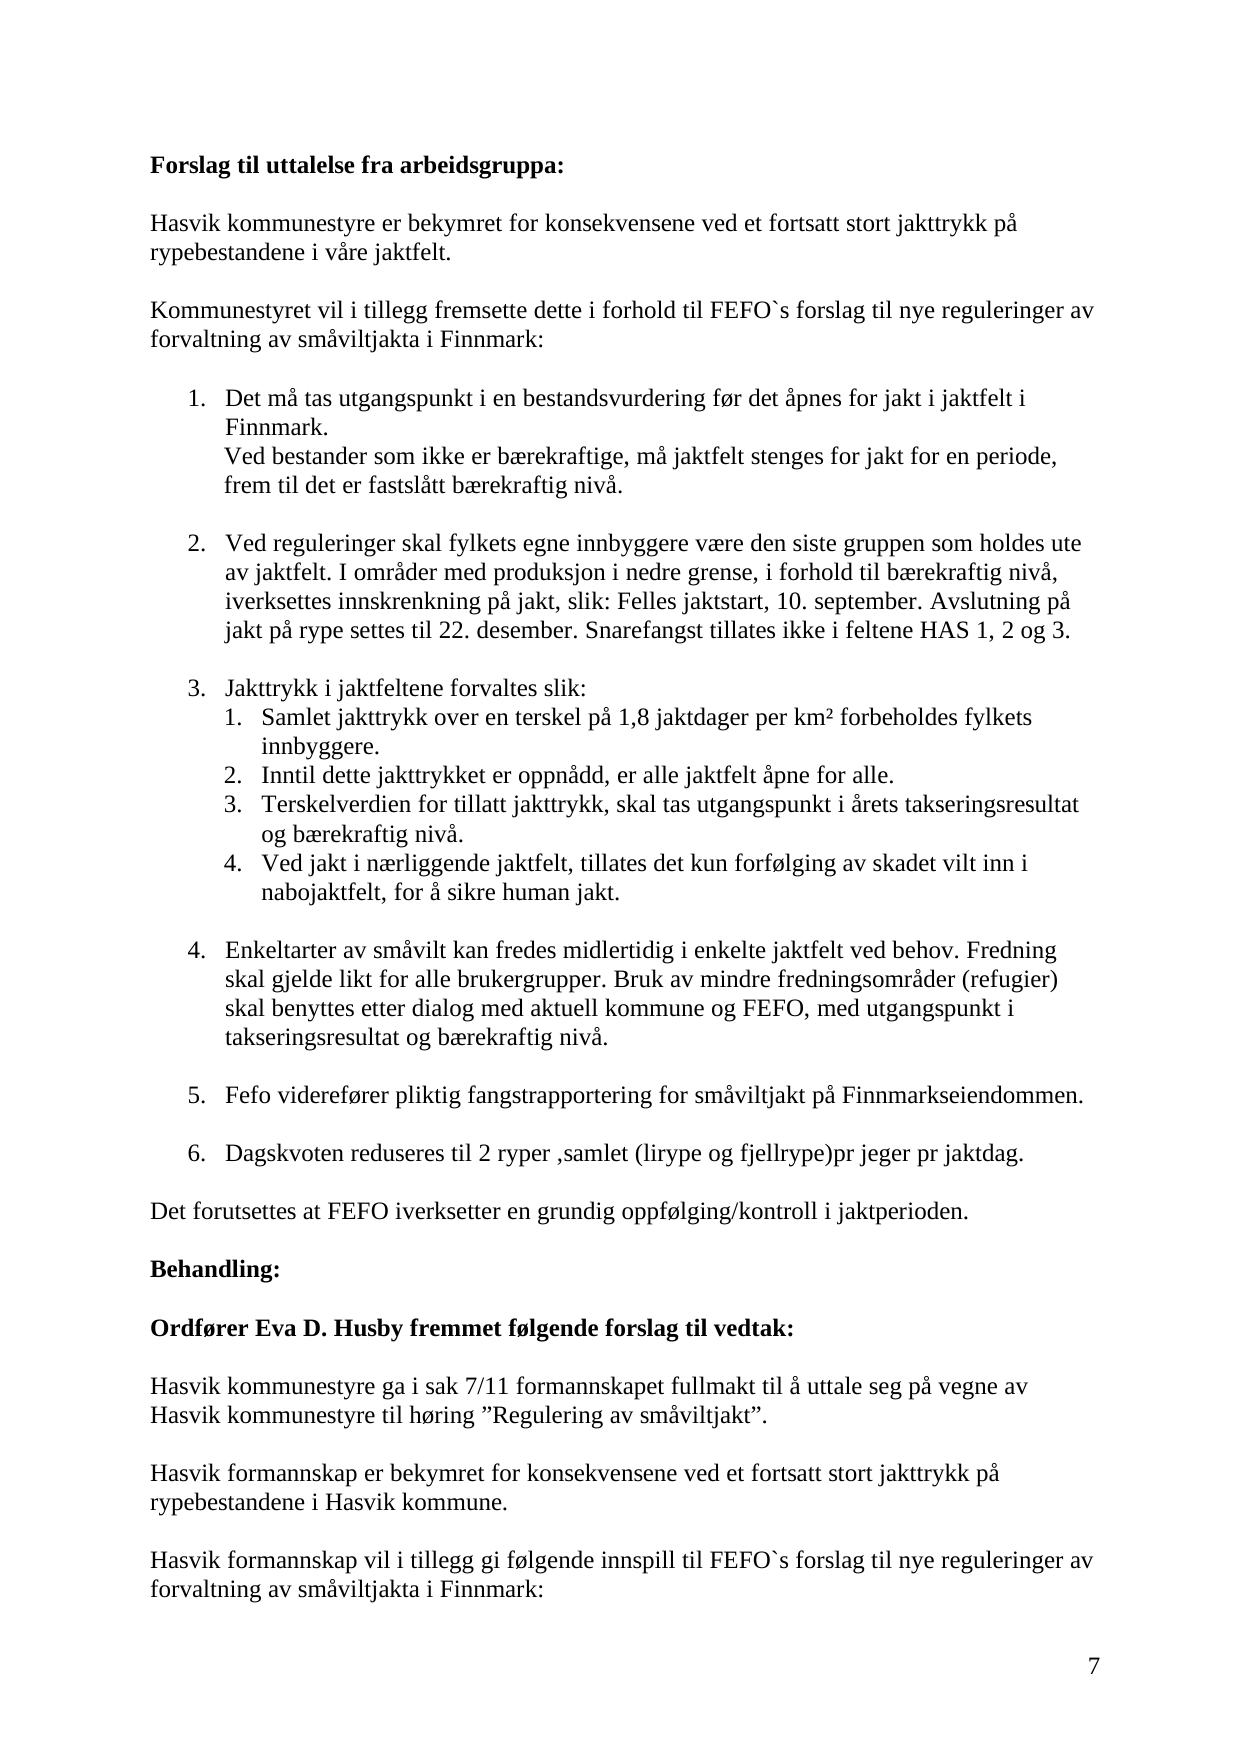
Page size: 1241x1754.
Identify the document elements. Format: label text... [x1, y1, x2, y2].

list Samlet jakttrykk over en terskel på 1,8 jaktdager per km² forbeholdes fylkets innbyggere. [224, 702, 1100, 760]
list Inntil dette jakttrykket er oppnådd, er alle jaktfelt åpne for alle. [224, 760, 1100, 789]
text Hasvik kommunestyre er bekymret for konsekvensene ved et fortsatt stort jakttrykk på rypebestandene i våre jaktfelt. [150, 208, 1100, 266]
list Det må tas utgangspunkt i en bestandsvurdering før det åpnes for jakt i jaktfelt i Finnmark. [187, 382, 1100, 441]
text Det forutsettes at FEFO iverksetter en grundig oppfølging/kontroll i jaktperioden. [150, 1196, 1100, 1225]
list Ved reguleringer skal fylkets egne innbyggere være den siste gruppen som holdes ute av jaktfelt. I områder med produksjon i nedre grense, i forhold til bærekraftig nivå, iverksettes innskrenkning på jakt, slik: Felles jaktstart, 10. september. Avslutning på jakt på rype settes til 22. desember. Snarefangst tillates ikke i feltene HAS 1, 2 og 3. [187, 528, 1100, 644]
list Enkeltarter av småvilt kan fredes midlertidig i enkelte jaktfelt ved behov. Fredning skal gjelde likt for alle brukergrupper. Bruk av mindre fredningsområder (refugier) skal benyttes etter dialog med aktuell kommune og FEFO, med utgangspunkt i takseringsresultat og bærekraftig nivå. [187, 935, 1100, 1051]
text Behandling: [150, 1254, 1100, 1283]
list Terskelverdien for tillatt jakttrykk, skal tas utgangspunkt i årets takseringsresultat og bærekraftig nivå. [224, 789, 1100, 847]
text Hasvik kommunestyre ga i sak 7/11 formannskapet fullmakt til å uttale seg på vegne av Hasvik kommunestyre til høring ”Regulering av småviltjakt”. [150, 1371, 1100, 1429]
text Hasvik formannskap vil i tillegg gi følgende innspill til FEFO`s forslag til nye reguleringer av forvaltning av småviltjakta i Finnmark: [150, 1545, 1100, 1603]
list Ved jakt i nærliggende jaktfelt, tillates det kun forfølging av skadet vilt inn i nabojaktfelt, for å sikre human jakt. [224, 847, 1100, 906]
list Jakttrykk i jaktfeltene forvaltes slik: [187, 673, 1100, 702]
text Kommunestyret vil i tillegg fremsette dette i forhold til FEFO`s forslag til nye reguleringer av forvaltning av småviltjakta i Finnmark: [150, 295, 1100, 353]
text Forslag til uttalelse fra arbeidsgruppa: [150, 150, 1100, 179]
text Ordfører Eva D. Husby fremmet følgende forslag til vedtak: [150, 1312, 1100, 1342]
text Hasvik formannskap er bekymret for konsekvensene ved et fortsatt stort jakttrykk på rypebestandene i Hasvik kommune. [150, 1458, 1100, 1516]
list Dagskvoten reduseres til 2 ryper ,samlet (lirype og fjellrype)pr jeger pr jaktdag. [187, 1138, 1100, 1167]
list Fefo viderefører pliktig fangstrapportering for småviltjakt på Finnmarkseiendommen. [187, 1080, 1100, 1109]
text Ved bestander som ikke er bærekraftige, må jaktfelt stenges for jakt for en periode, frem til det er fastslått bærekraftig nivå. [224, 441, 1100, 499]
